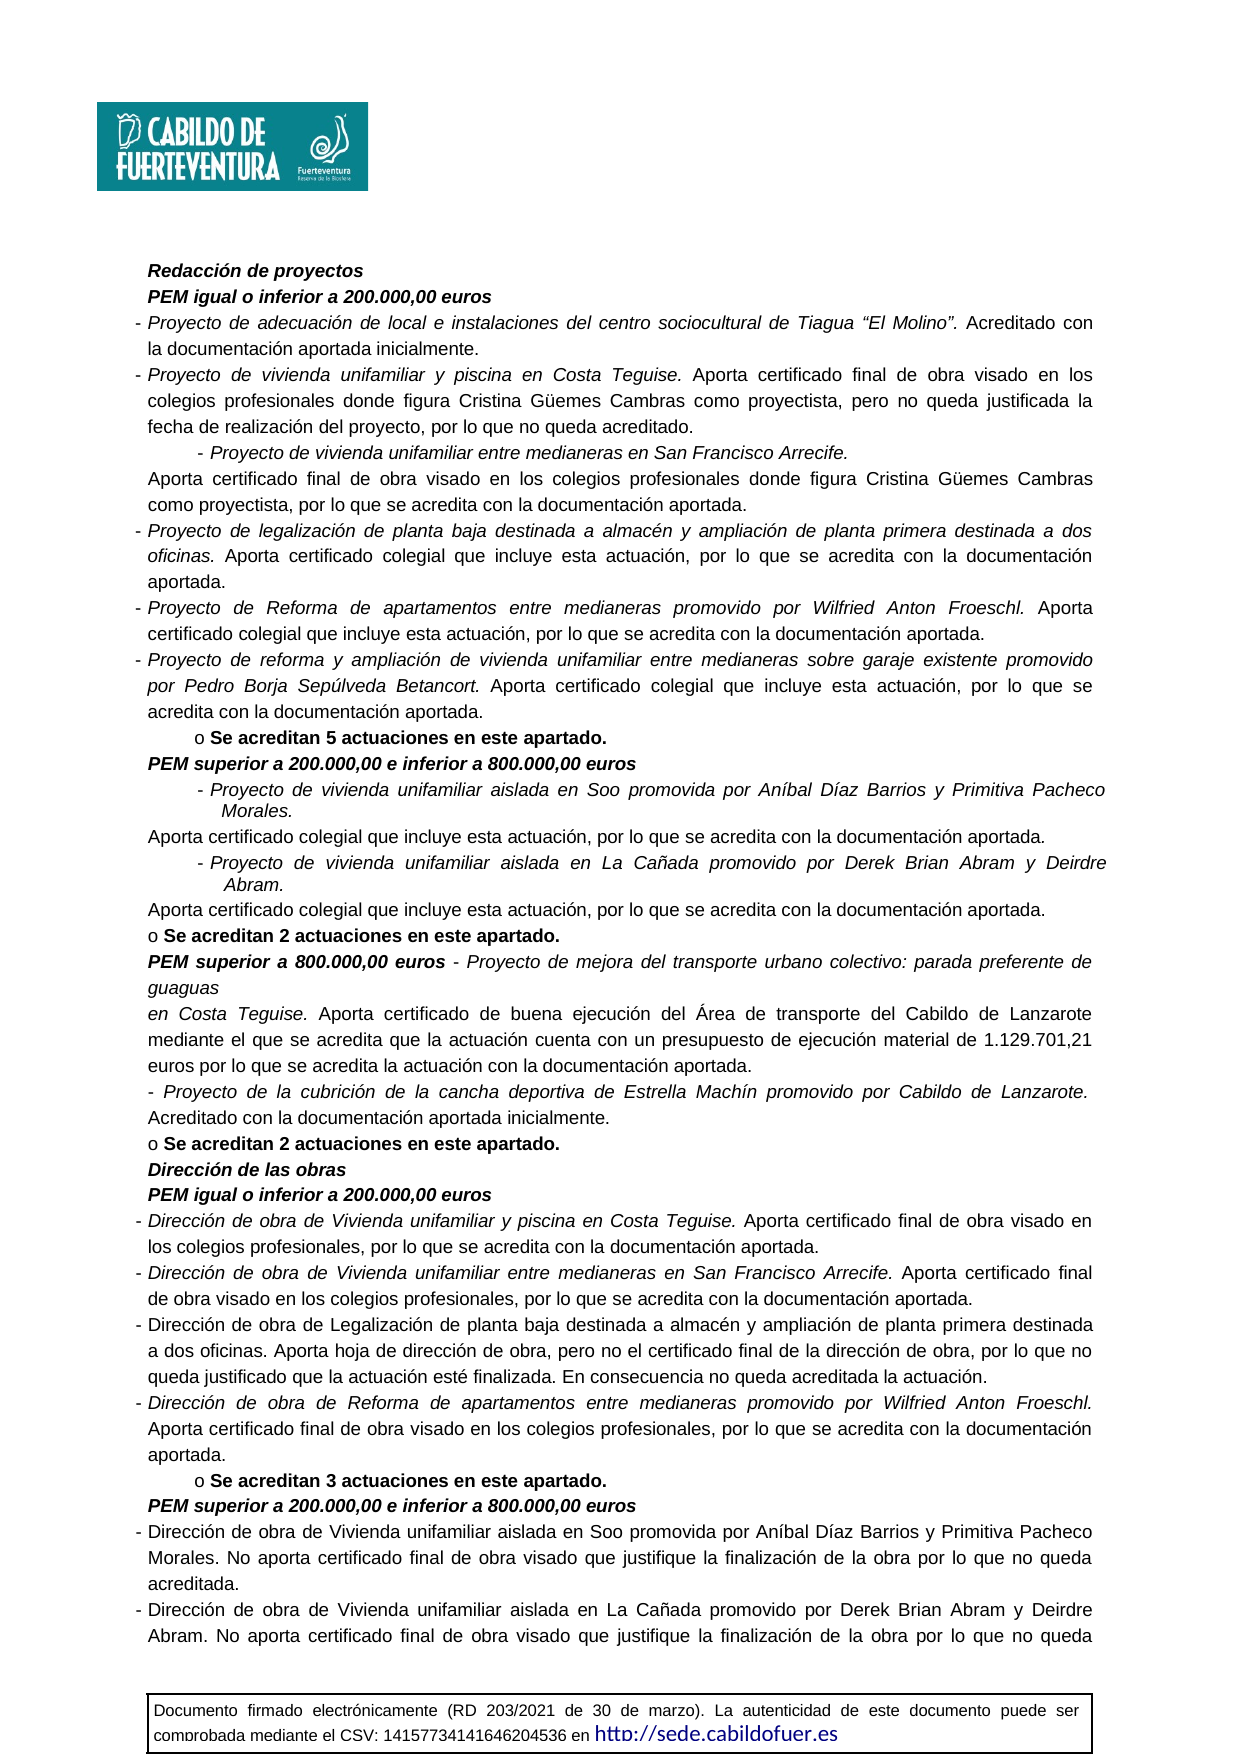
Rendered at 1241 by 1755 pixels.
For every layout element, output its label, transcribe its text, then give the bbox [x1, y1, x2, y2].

list Dirección de obra de Reforma de apartamentos entre medianeras promovido por Wilfried Anton Froeschl. Aporta certificado final de obra visado en los colegios profesionales, por lo que se acredita con la documentación aportada. [135, 1392, 1093, 1465]
text PEM superior a 800.000,00 euros - Proyecto de mejora del transporte urbano colectivo: parada preferente de guaguas [148, 951, 1093, 998]
subtitle Redacción de proyectos [147, 260, 1107, 282]
list Proyecto de vivienda unifamiliar entre medianeras en San Francisco Arrecife. [197, 442, 1107, 463]
list Dirección de obra de Vivienda unifamiliar y piscina en Costa Teguise. Aporta certificado final de obra visado en los colegios profesionales, por lo que se acredita con la documentación aportada. [135, 1210, 1093, 1258]
text en Costa Teguise. Aporta certificado de buena ejecución del Área de transporte del Cabildo de Lanzarote mediante el que se acredita que la actuación cuenta con un presupuesto de ejecución material de 1.129.701,21 euros por lo que se acredita la actuación con la documentación aportada. [148, 1003, 1093, 1076]
list Proyecto de vivienda unifamiliar aislada en Soo promovida por Aníbal Díaz Barrios y Primitiva Pacheco Morales. [197, 778, 1107, 822]
text PEM igual o inferior a 200.000,00 euros [148, 1184, 1107, 1206]
list Se acreditan 3 actuaciones en este apartado. [194, 1469, 1107, 1491]
text Aporta certificado colegial que incluye esta actuación, por lo que se acredita con la documentación aportada. o Se acreditan 2 actuaciones en este apartado. [148, 899, 1047, 947]
list Proyecto de adecuación de local e instalaciones del centro sociocultural de Tiagua “El Molino”. Acreditado con la documentación aportada inicialmente. [135, 312, 1093, 359]
subtitle PEM superior a 200.000,00 e inferior a 800.000,00 euros [148, 1495, 1107, 1517]
list Dirección de obra de Vivienda unifamiliar entre medianeras en San Francisco Arrecife. Aporta certificado final de obra visado en los colegios profesionales, por lo que se acredita con la documentación aportada. [135, 1262, 1093, 1309]
text Aporta certificado colegial que incluye esta actuación, por lo que se acredita con la documentación aportada. [148, 826, 1107, 847]
list Dirección de obra de Legalización de planta baja destinada a almacén y ampliación de planta primera destinada a dos oficinas. Aporta hoja de dirección de obra, pero no el certificado final de la dirección de obra, por lo que no queda justificado que la actuación esté finalizada. En consecuencia no queda acreditada la actuación. [135, 1314, 1093, 1387]
list Proyecto de vivienda unifamiliar y piscina en Costa Teguise. Aporta certificado final de obra visado en los colegios profesionales donde figura Cristina Güemes Cambras como proyectista, pero no queda justificada la fecha de realización del proyecto, por lo que no queda acreditado. [135, 364, 1093, 437]
list Dirección de obra de Vivienda unifamiliar aislada en La Cañada promovido por Derek Brian Abram y Deirdre Abram. No aporta certificado final de obra visado que justifique la finalización de la obra por lo que no queda [135, 1599, 1093, 1647]
text Acreditado con la documentación aportada inicialmente. o Se acreditan 2 actuaciones en este apartado. [148, 1107, 618, 1154]
subtitle Dirección de las obras [148, 1158, 1107, 1180]
text - Proyecto de la cubrición de la cancha deportiva de Estrella Machín promovido por Cabildo de Lanzarote. [148, 1081, 1107, 1102]
text Aporta certificado final de obra visado en los colegios profesionales donde figura Cristina Güemes Cambras como proyectista, por lo que se acredita con la documentación aportada. [148, 467, 1093, 515]
list Proyecto de Reforma de apartamentos entre medianeras promovido por Wilfried Anton Froeschl. Aporta certificado colegial que incluye esta actuación, por lo que se acredita con la documentación aportada. [135, 597, 1093, 645]
list Proyecto de reforma y ampliación de vivienda unifamiliar entre medianeras sobre garaje existente promovido por Pedro Borja Sepúlveda Betancort. Aporta certificado colegial que incluye esta actuación, por lo que se acredita con la documentación aportada. [135, 649, 1093, 722]
subtitle PEM superior a 200.000,00 e inferior a 800.000,00 euros [148, 753, 1107, 774]
text PEM igual o inferior a 200.000,00 euros [147, 286, 1107, 308]
list Dirección de obra de Vivienda unifamiliar aislada en Soo promovida por Aníbal Díaz Barrios y Primitiva Pacheco Morales. No aporta certificado final de obra visado que justifique la finalización de la obra por lo que no queda acreditada. [135, 1521, 1093, 1594]
list Proyecto de legalización de planta baja destinada a almacén y ampliación de planta primera destinada a dos oficinas. Aporta certificado colegial que incluye esta actuación, por lo que se acredita con la documentación aportada. [135, 519, 1093, 593]
list Proyecto de vivienda unifamiliar aislada en La Cañada promovido por Derek Brian Abram y Deirdre Abram. [197, 852, 1107, 895]
list Se acreditan 5 actuaciones en este apartado. [194, 727, 1107, 748]
